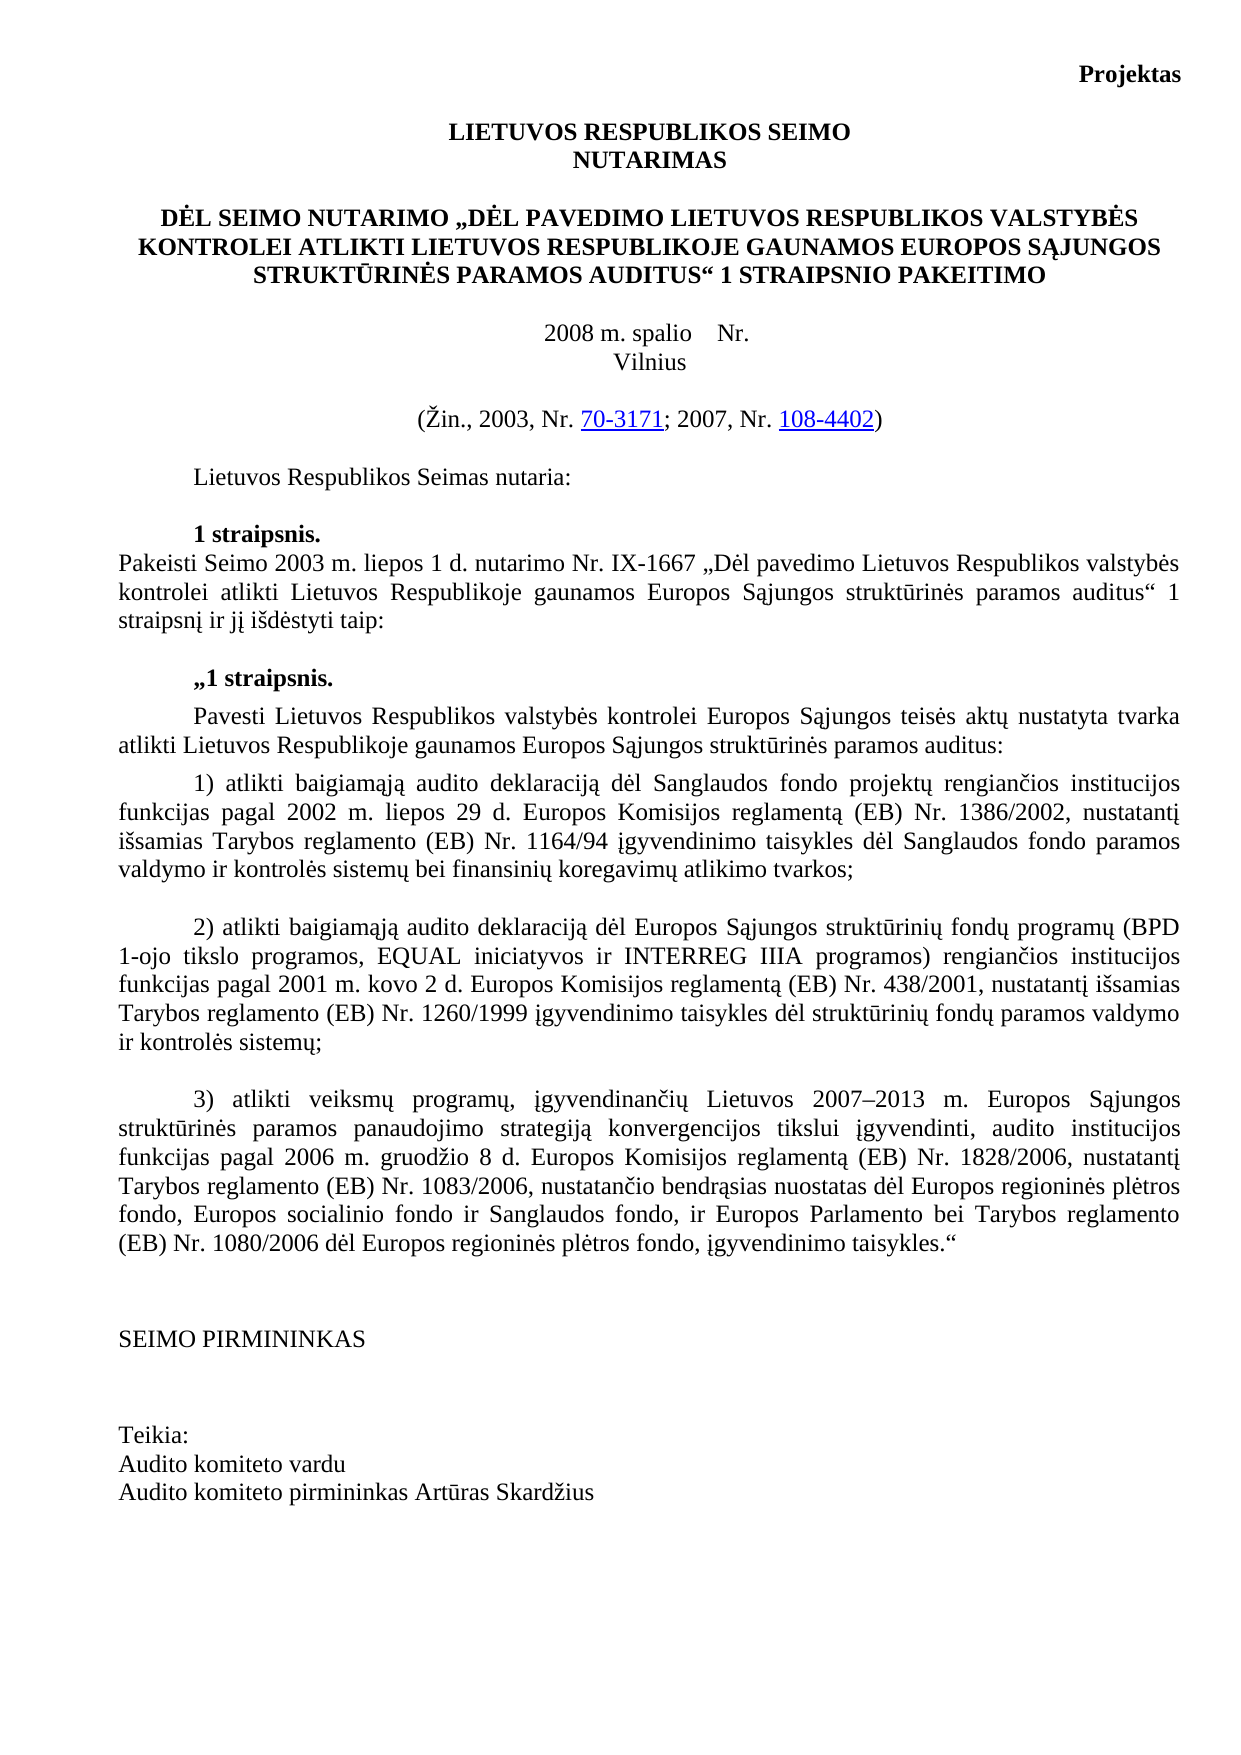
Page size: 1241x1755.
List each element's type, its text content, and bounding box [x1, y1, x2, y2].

text Audito komiteto pirmininkas Artūras Skardžius [118, 1477, 1181, 1506]
text 2) atlikti baigiamąją audito deklaraciją dėl Europos Sąjungos struktūrinių fondų programų (BPD 1-ojo tikslo programos, EQUAL iniciatyvos ir INTERREG IIIA programos) rengiančios institucijos funkcijas pagal 2001 m. kovo 2 d. Europos Komisijos reglamentą (EB) Nr. 438/2001, nustatantį išsamias Tarybos reglamento (EB) Nr. 1260/1999 įgyvendinimo taisykles dėl struktūrinių fondų paramos valdymo ir kontrolės sistemų; [118, 912, 1181, 1056]
text LIETUVOS RESPUBLIKOS SEIMO [118, 117, 1181, 145]
text 1) atlikti baigiamąją audito deklaraciją dėl Sanglaudos fondo projektų rengiančios institucijos funkcijas pagal 2002 m. liepos 29 d. Europos Komisijos reglamentą (EB) Nr. 1386/2002, nustatantį išsamias Tarybos reglamento (EB) Nr. 1164/94 įgyvendinimo taisykles dėl Sanglaudos fondo paramos valdymo ir kontrolės sistemų bei finansinių koregavimų atlikimo tvarkos; [118, 768, 1181, 883]
text Projektas [118, 59, 1181, 88]
text Lietuvos Respublikos Seimas nutaria: [118, 462, 1181, 490]
text „1 straipsnis. [118, 663, 1181, 692]
text Audito komiteto vardu [118, 1449, 1181, 1477]
text (Žin., 2003, Nr. 70-3171; 2007, Nr. 108-4402) [118, 404, 1181, 433]
text Pavesti Lietuvos Respublikos valstybės kontrolei Europos Sąjungos teisės aktų nustatyta tvarka atlikti Lietuvos Respublikoje gaunamos Europos Sąjungos struktūrinės paramos auditus: [118, 701, 1181, 759]
text Pakeisti Seimo 2003 m. liepos 1 d. nutarimo Nr. IX-1667 „Dėl pavedimo Lietuvos Respublikos valstybės kontrolei atlikti Lietuvos Respublikoje gaunamos Europos Sąjungos struktūrinės paramos auditus“ 1 straipsnį ir jį išdėstyti taip: [118, 548, 1181, 634]
text 2008 m. spalio Nr. [118, 318, 1181, 347]
text 1 straipsnis. [118, 519, 1181, 548]
text SEIMO PIRMININKAS [118, 1324, 1181, 1353]
text NUTARIMAS [118, 145, 1181, 174]
text Vilnius [118, 347, 1181, 375]
text 3) atlikti veiksmų programų, įgyvendinančių Lietuvos 2007–2013 m. Europos Sąjungos struktūrinės paramos panaudojimo strategiją konvergencijos tikslui įgyvendinti, audito institucijos funkcijas pagal 2006 m. gruodžio 8 d. Europos Komisijos reglamentą (EB) Nr. 1828/2006, nustatantį Tarybos reglamento (EB) Nr. 1083/2006, nustatančio bendrąsias nuostatas dėl Europos regioninės plėtros fondo, Europos socialinio fondo ir Sanglaudos fondo, ir Europos Parlamento bei Tarybos reglamento (EB) Nr. 1080/2006 dėl Europos regioninės plėtros fondo, įgyvendinimo taisykles.“ [118, 1084, 1181, 1257]
text Teikia: [118, 1420, 1181, 1449]
text DĖL SEIMO NUTARIMO „DĖL PAVEDIMO LIETUVOS RESPUBLIKOS VALSTYBĖS KONTROLEI ATLIKTI LIETUVOS RESPUBLIKOJE GAUNAMOS EUROPOS SĄJUNGOS STRUKTŪRINĖS PARAMOS AUDITUS“ 1 STRAIPSNIO PAKEITIMO [118, 203, 1181, 289]
